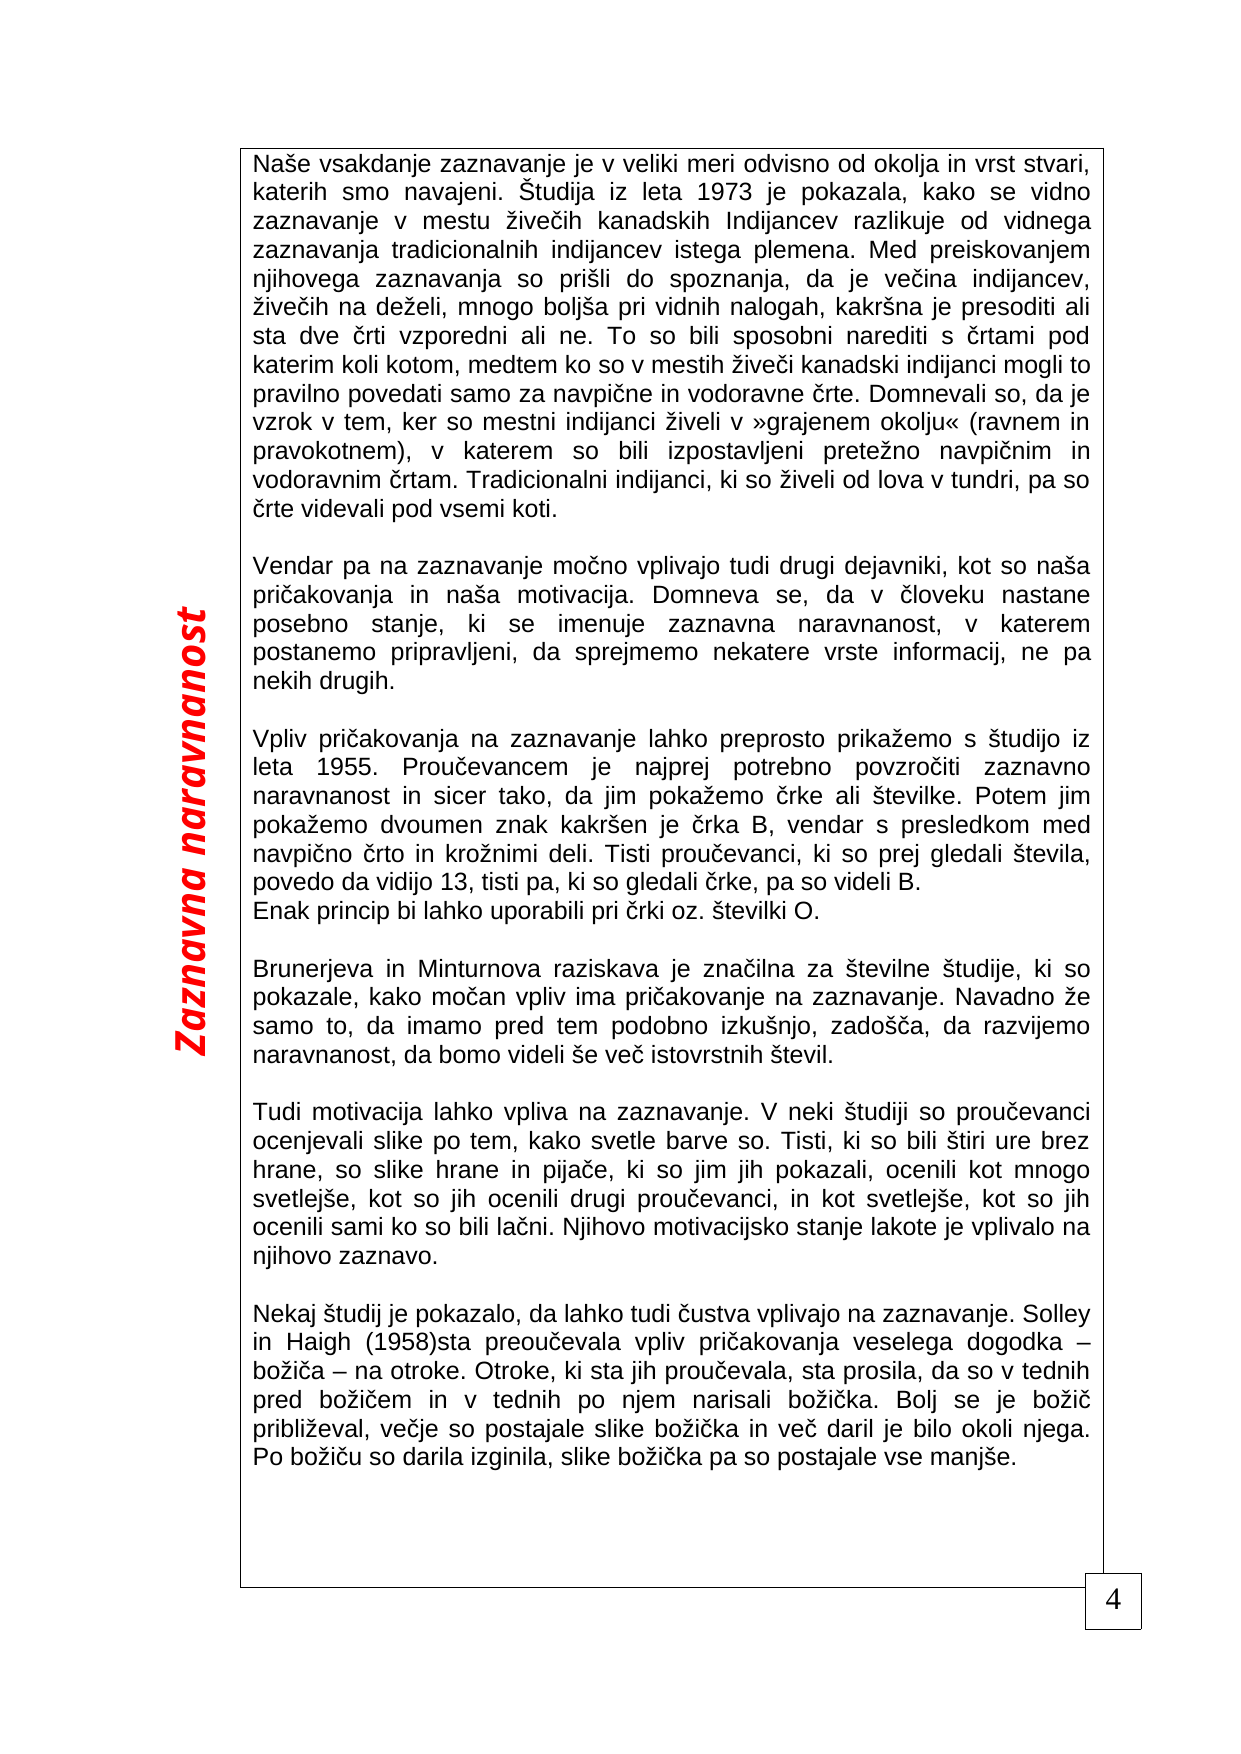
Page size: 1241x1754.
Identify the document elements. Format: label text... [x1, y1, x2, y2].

table_cell Naše vsakdanje zaznavanje je v veliki meri odvisno od okolja in vrst stvari, katerih smo navajeni. Študija iz leta 1973 je pokazala, kako se vidno zaznavanje v mestu živečih kanadskih Indijancev razlikuje od vidnega zaznavanja tradicionalnih indijancev istega plemena. Med preiskovanjem njihovega zaznavanja so prišli do spoznanja, da je večina indijancev, živečih na deželi, mnogo boljša pri vidnih nalogah, kakršna je presoditi ali sta dve črti vzporedni ali ne. To so bili sposobni narediti s črtami pod katerim koli kotom, medtem ko so v mestih živeči kanadski indijanci mogli to pravilno povedati samo za navpične in vodoravne črte. Domnevali so, da je vzrok v tem, ker so mestni indijanci živeli v »grajenem okolju« (ravnem in pravokotnem), v katerem so bili izpostavljeni pretežno navpičnim in vodoravnim črtam. Tradicionalni indijanci, ki so živeli od lova v tundri, pa so črte videvali pod vsemi koti. Vendar pa na zaznavanje močno vplivajo tudi drugi dejavniki, kot so naša pričakovanja in naša motivacija. Domneva se, da v človeku nastane posebno stanje, ki se imenuje zaznavna naravnanost, v katerem postanemo pripravljeni, da sprejmemo nekatere vrste informacij, ne pa nekih drugih. Vpliv pričakovanja na zaznavanje lahko preprosto prikažemo s študijo iz leta 1955. Proučevancem je najprej potrebno povzročiti zaznavno naravnanost in sicer tako, da jim pokažemo črke ali številke. Potem jim pokažemo dvoumen znak kakršen je črka B, vendar s presledkom med navpično črto in krožnimi deli. Tisti proučevanci, ki so prej gledali števila, povedo da vidijo 13, tisti pa, ki so gledali črke, pa so videli B. Enak princip bi lahko uporabili pri črki oz. številki O. Brunerjeva in Minturnova raziskava je značilna za številne študije, ki so pokazale, kako močan vpliv ima pričakovanje na zaznavanje. Navadno že samo to, da imamo pred tem podobno izkušnjo, zadošča, da razvijemo naravnanost, da bomo videli še več istovrstnih števil. Tudi motivacija lahko vpliva na zaznavanje. V neki študiji so proučevanci ocenjevali slike po tem, kako svetle barve so. Tisti, ki so bili štiri ure brez hrane, so slike hrane in pijače, ki so jim jih pokazali, ocenili kot mnogo svetlejše, kot so jih ocenili drugi proučevanci, in kot svetlejše, kot so jih ocenili sami ko so bili lačni. Njihovo motivacijsko stanje lakote je vplivalo na njihovo zaznavo. Nekaj študij je pokazalo, da lahko tudi čustva vplivajo na zaznavanje. Solley in Haigh (1958)sta preoučevala vpliv pričakovanja veselega dogodka – božiča – na otroke. Otroke, ki sta jih proučevala, sta prosila, da so v tednih pred božičem in v tednih po njem narisali božička. Bolj se je božič približeval, večje so postajale slike božička in več daril je bilo okoli njega. Po božiču so darila izginila, slike božička pa so postajale vse manjše. [241, 149, 1103, 1587]
table_cell Zaznavna naravnanost [136, 148, 240, 1587]
